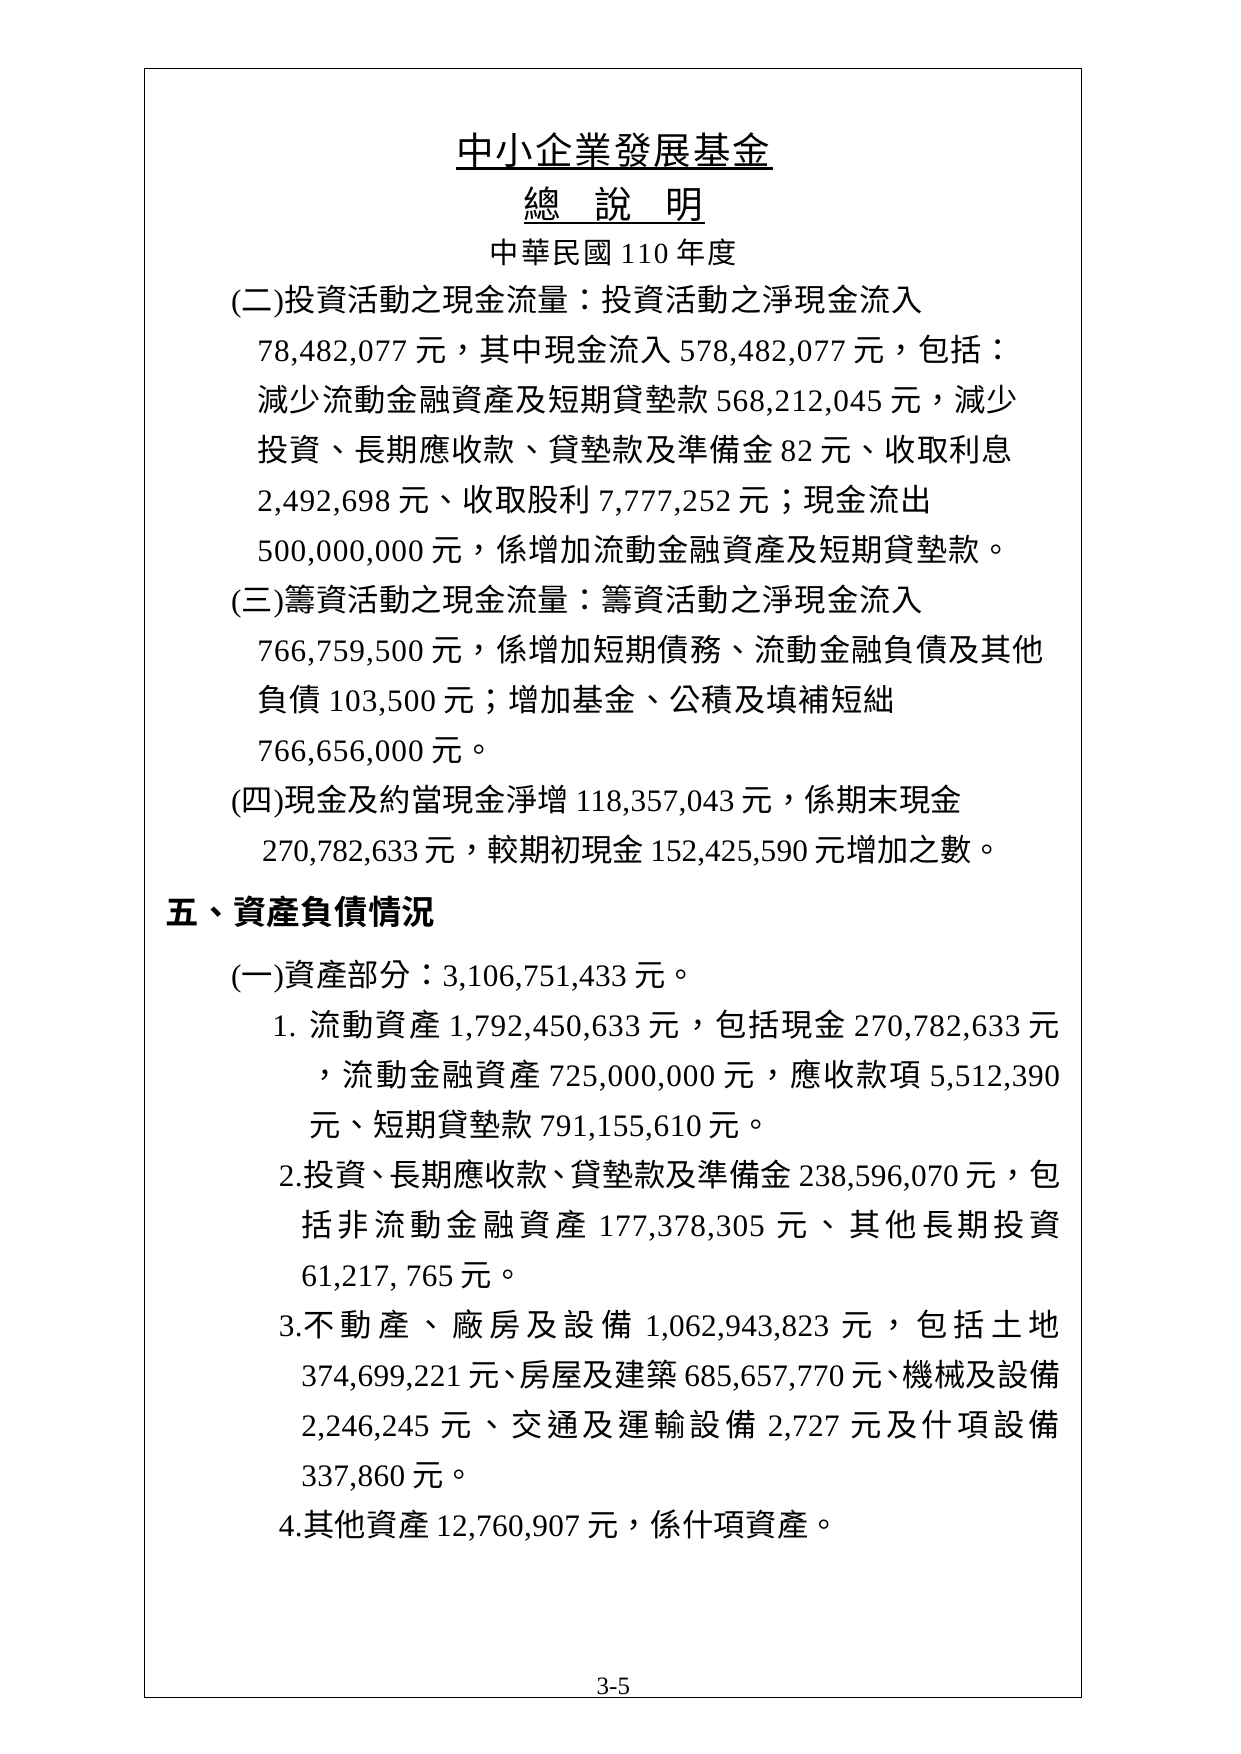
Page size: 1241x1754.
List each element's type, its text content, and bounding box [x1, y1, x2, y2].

list (三)籌資活動之現金流量：籌資活動之淨現金流入 [231, 572, 1060, 622]
list 2,492,698元、收取股利7,777,252元；現金流出 [231, 472, 1060, 522]
list 270,782,633元，較期初現金152,425,590元增加之數。 [231, 822, 1060, 872]
list 78,482,077元，其中現金流入578,482,077元，包括： [231, 322, 1060, 372]
list (四)現金及約當現金淨增118,357,043元，係期末現金 [231, 772, 1060, 822]
list 4.其他資產12,760,907元，係什項資產。 [278, 1497, 1060, 1547]
list 投資、長期應收款、貸墊款及準備金82元、收取利息 [231, 422, 1060, 472]
list 減少流動金融資產及短期貸墊款568,212,045元，減少 [231, 372, 1060, 422]
list (一)資產部分：3,106,751,433元。 [231, 947, 1060, 997]
list 投資、長期應收款、貸墊款及準備金238,596,070元，包括非流動金融資產177,378,305元、其他長期投資61,217, 765元。 [278, 1147, 1060, 1297]
list 負債103,500元；增加基金、公積及填補短絀 [231, 672, 1060, 722]
list 流動資產1,792,450,633元，包括現金270,782,633元，流動金融資產725,000,000元，應收款項5,512,390元、短期貸墊款791,155,610元。 [272, 997, 1060, 1147]
list (二)投資活動之現金流量：投資活動之淨現金流入 [231, 272, 1060, 322]
list 766,656,000元。 [231, 722, 1060, 772]
list 不動產、廠房及設備1,062,943,823元，包括土地374,699,221元、房屋及建築685,657,770元、機械及設備2,246,245元、交通及運輸設備2,727元及什項設備337,860元。 [278, 1297, 1060, 1497]
text 五、資產負債情況 [165, 884, 1060, 934]
list 500,000,000元，係增加流動金融資產及短期貸墊款。 [231, 522, 1060, 572]
list 766,759,500元，係增加短期債務、流動金融負債及其他 [231, 622, 1060, 672]
